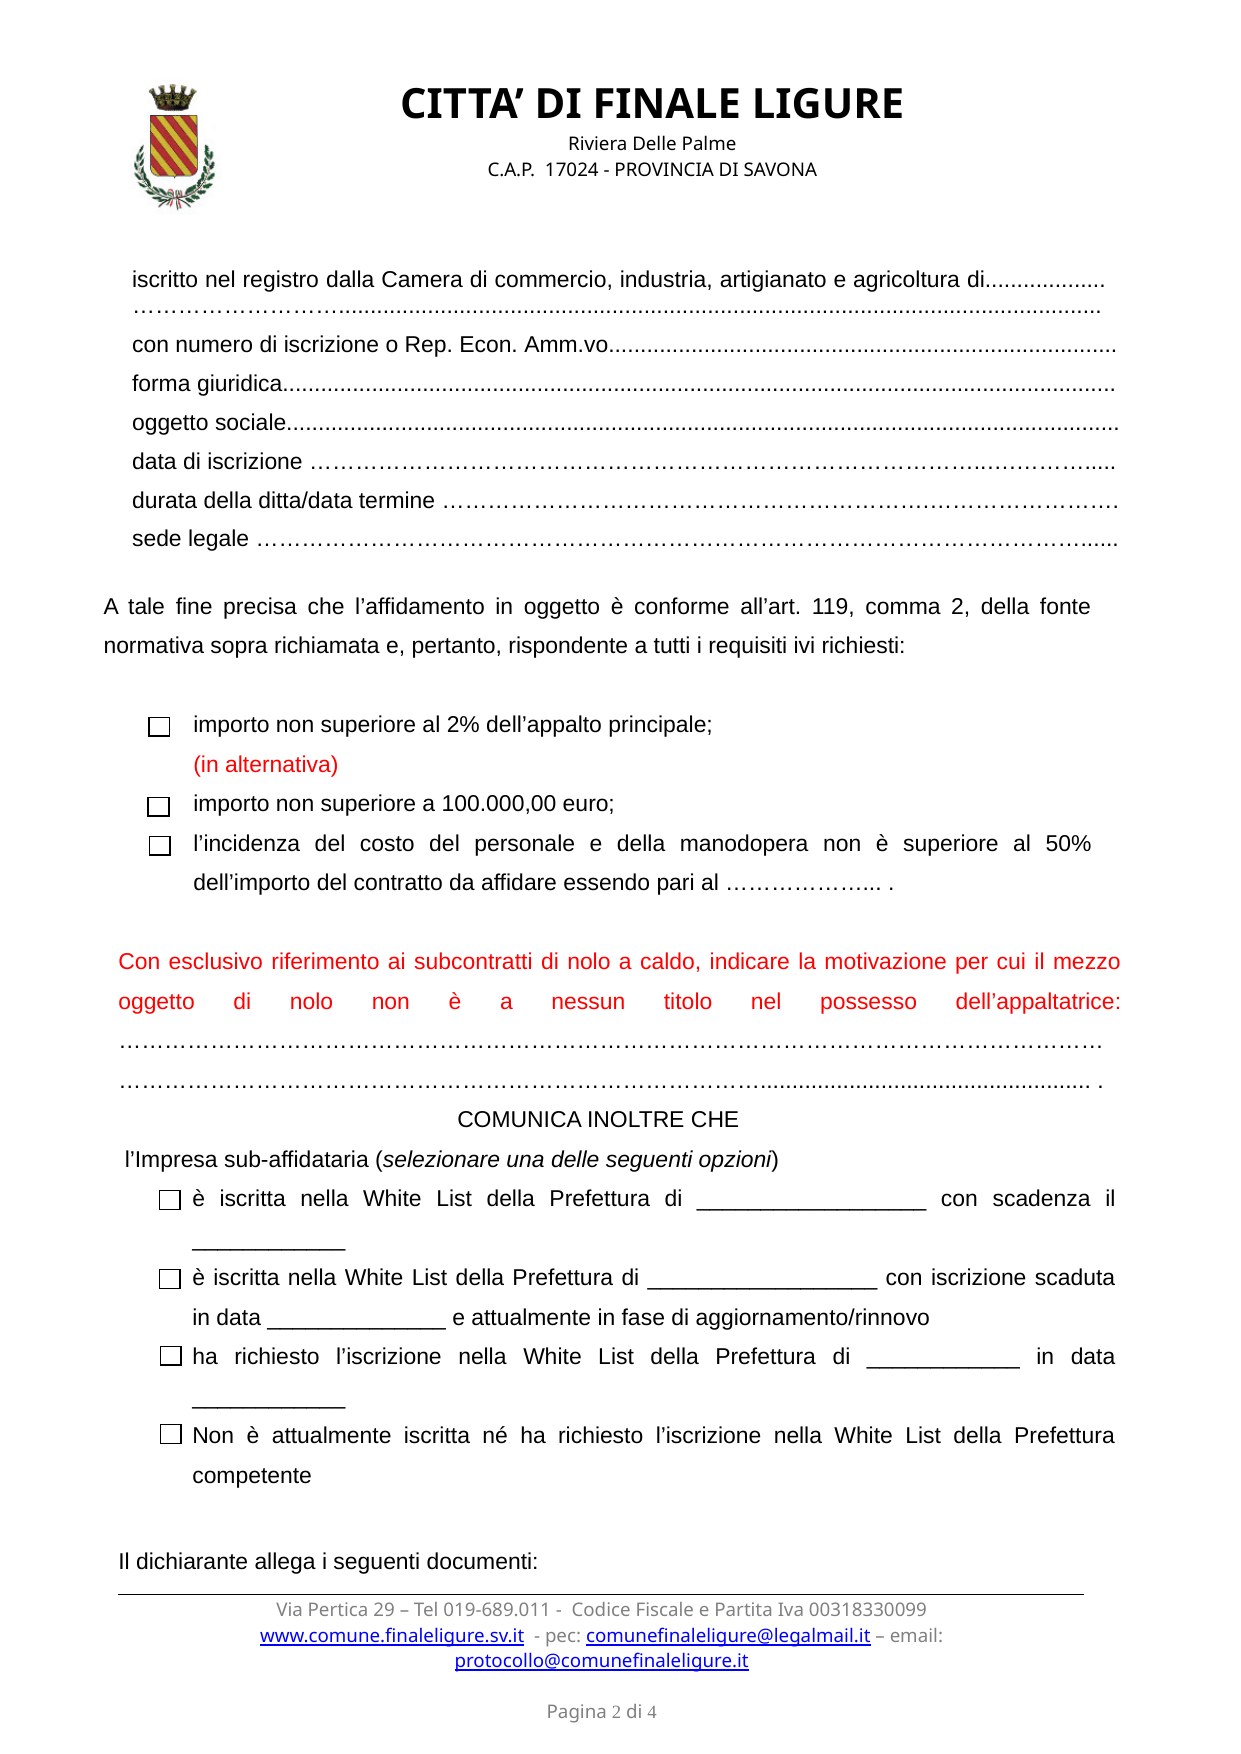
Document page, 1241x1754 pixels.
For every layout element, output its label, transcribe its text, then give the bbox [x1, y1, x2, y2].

text oggetto sociale................................................................................................................................... [132, 409, 1122, 435]
text importo non superiore a 100.000,00 euro; [193, 790, 1093, 817]
text è iscritta nella White List della Prefettura di __________________ con scadenza il ____________ [192, 1185, 1116, 1251]
text Il dichiarante allega i seguenti documenti: [118, 1548, 1122, 1574]
text l’incidenza del costo del personale e della manodopera non è superiore al 50% dell’importo del contratto da affidare essendo pari al ………………... . [193, 830, 1093, 896]
text data di iscrizione ……………………………………………………………………………..….………..... [132, 448, 1122, 474]
text A tale fine precisa che l’affidamento in oggetto è conforme all’art. 119, comma 2, della fonte normativa sopra richiamata e, pertanto, rispondente a tutti i requisiti ivi richiesti: [103, 593, 1093, 659]
text (in alternativa) [193, 751, 1093, 777]
text forma giuridica................................................................................................................................... [132, 370, 1122, 396]
text durata della ditta/data termine ……………………………………………………….……………………. [132, 487, 1122, 513]
picture [122, 79, 226, 218]
text iscritto nel registro dalla Camera di commercio, industria, artigianato e agricoltura di................... ………………………........................................................................................................................ [132, 266, 1106, 318]
text Non è attualmente iscritta né ha richiesto l’iscrizione nella White List della Prefettura competente [192, 1422, 1116, 1488]
text sede legale ………………………………………………………………………………………………...... [132, 525, 1122, 552]
text con numero di iscrizione o Rep. Econ. Amm.vo................................................................................ [132, 331, 1122, 357]
text importo non superiore al 2% dell’appalto principale; [193, 711, 1093, 738]
text COMUNICA INOLTRE CHE [103, 1106, 1093, 1133]
text Con esclusivo riferimento ai subcontratti di nolo a caldo, indicare la motivazione per cui il mezzo oggetto di nolo non è a nessun titolo nel possesso dell’appaltatrice: …………………………………………………………………………………………………………………………………………………………………………………………….................................................... . [118, 948, 1122, 1093]
text l’Impresa sub-affidataria (selezionare una delle seguenti opzioni) [118, 1146, 1116, 1172]
text ha richiesto l’iscrizione nella White List della Prefettura di ____________ in data ____________ [192, 1343, 1116, 1409]
text è iscritta nella White List della Prefettura di __________________ con iscrizione scaduta in data ______________ e attualmente in fase di aggiornamento/rinnovo [192, 1264, 1116, 1330]
